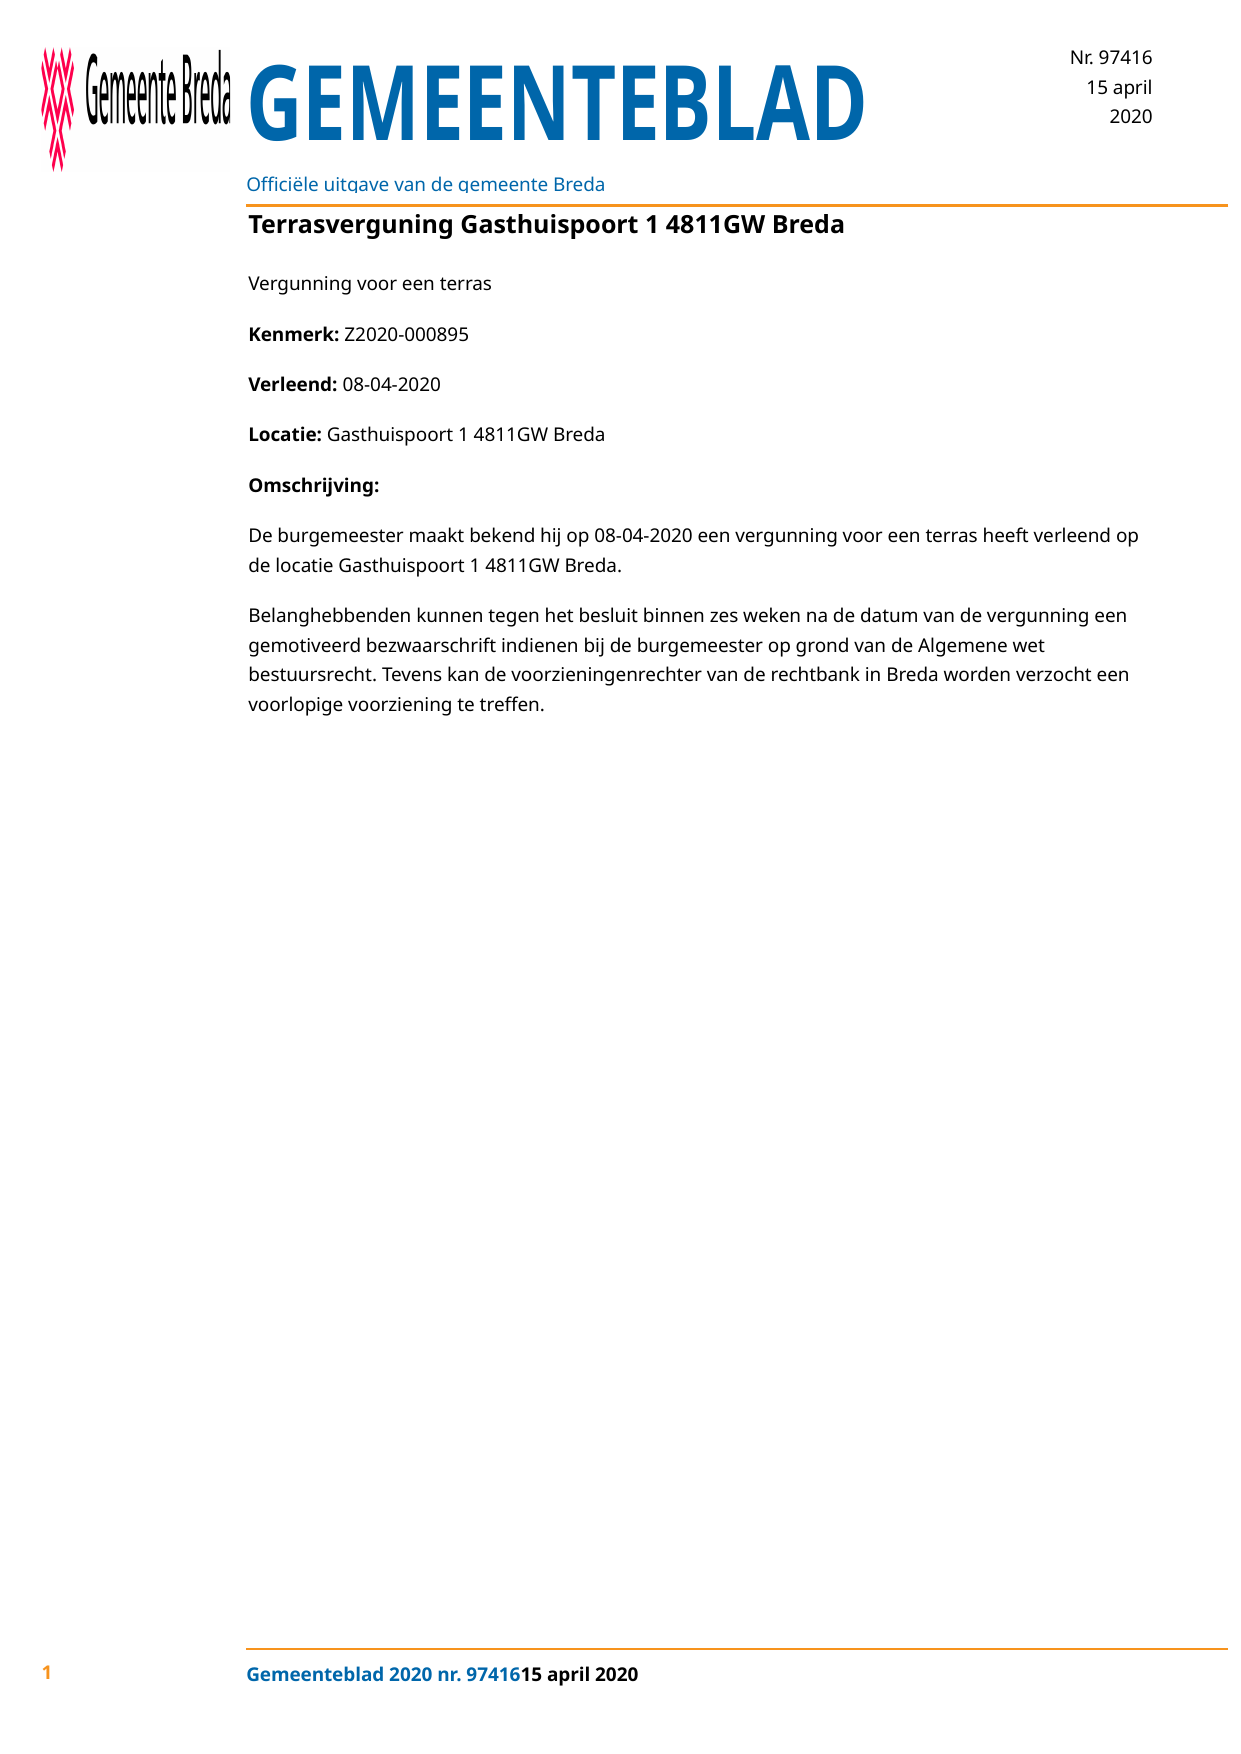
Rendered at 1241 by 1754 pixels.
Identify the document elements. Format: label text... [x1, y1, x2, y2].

picture [41, 47, 231, 172]
text Kenmerk: Z2020-000895 [248, 321, 1152, 346]
text Locatie: Gasthuispoort 1 4811GW Breda [248, 422, 1152, 447]
text De burgemeester maakt bekend hij op 08-04-2020 een vergunning voor een terras heeft verleend op de locatie Gasthuispoort 1 4811GW Breda. [248, 522, 1152, 578]
text Verleend: 08-04-2020 [248, 371, 1152, 397]
text Terrasverguning Gasthuispoort 1 4811GW Breda [248, 207, 1152, 241]
text Belanghebbenden kunnen tegen het besluit binnen zes weken na de datum van de vergunning een gemotiveerd bezwaarschrift indienen bij de burgemeester op grond van de Algemene wet bestuursrecht. Tevens kan de voorzieningenrechter van de rechtbank in Breda worden verzocht een voorlopige voorziening te treffen. [248, 602, 1152, 717]
text Vergunning voor een terras [248, 270, 1152, 296]
text Omschrijving: [248, 472, 1152, 498]
